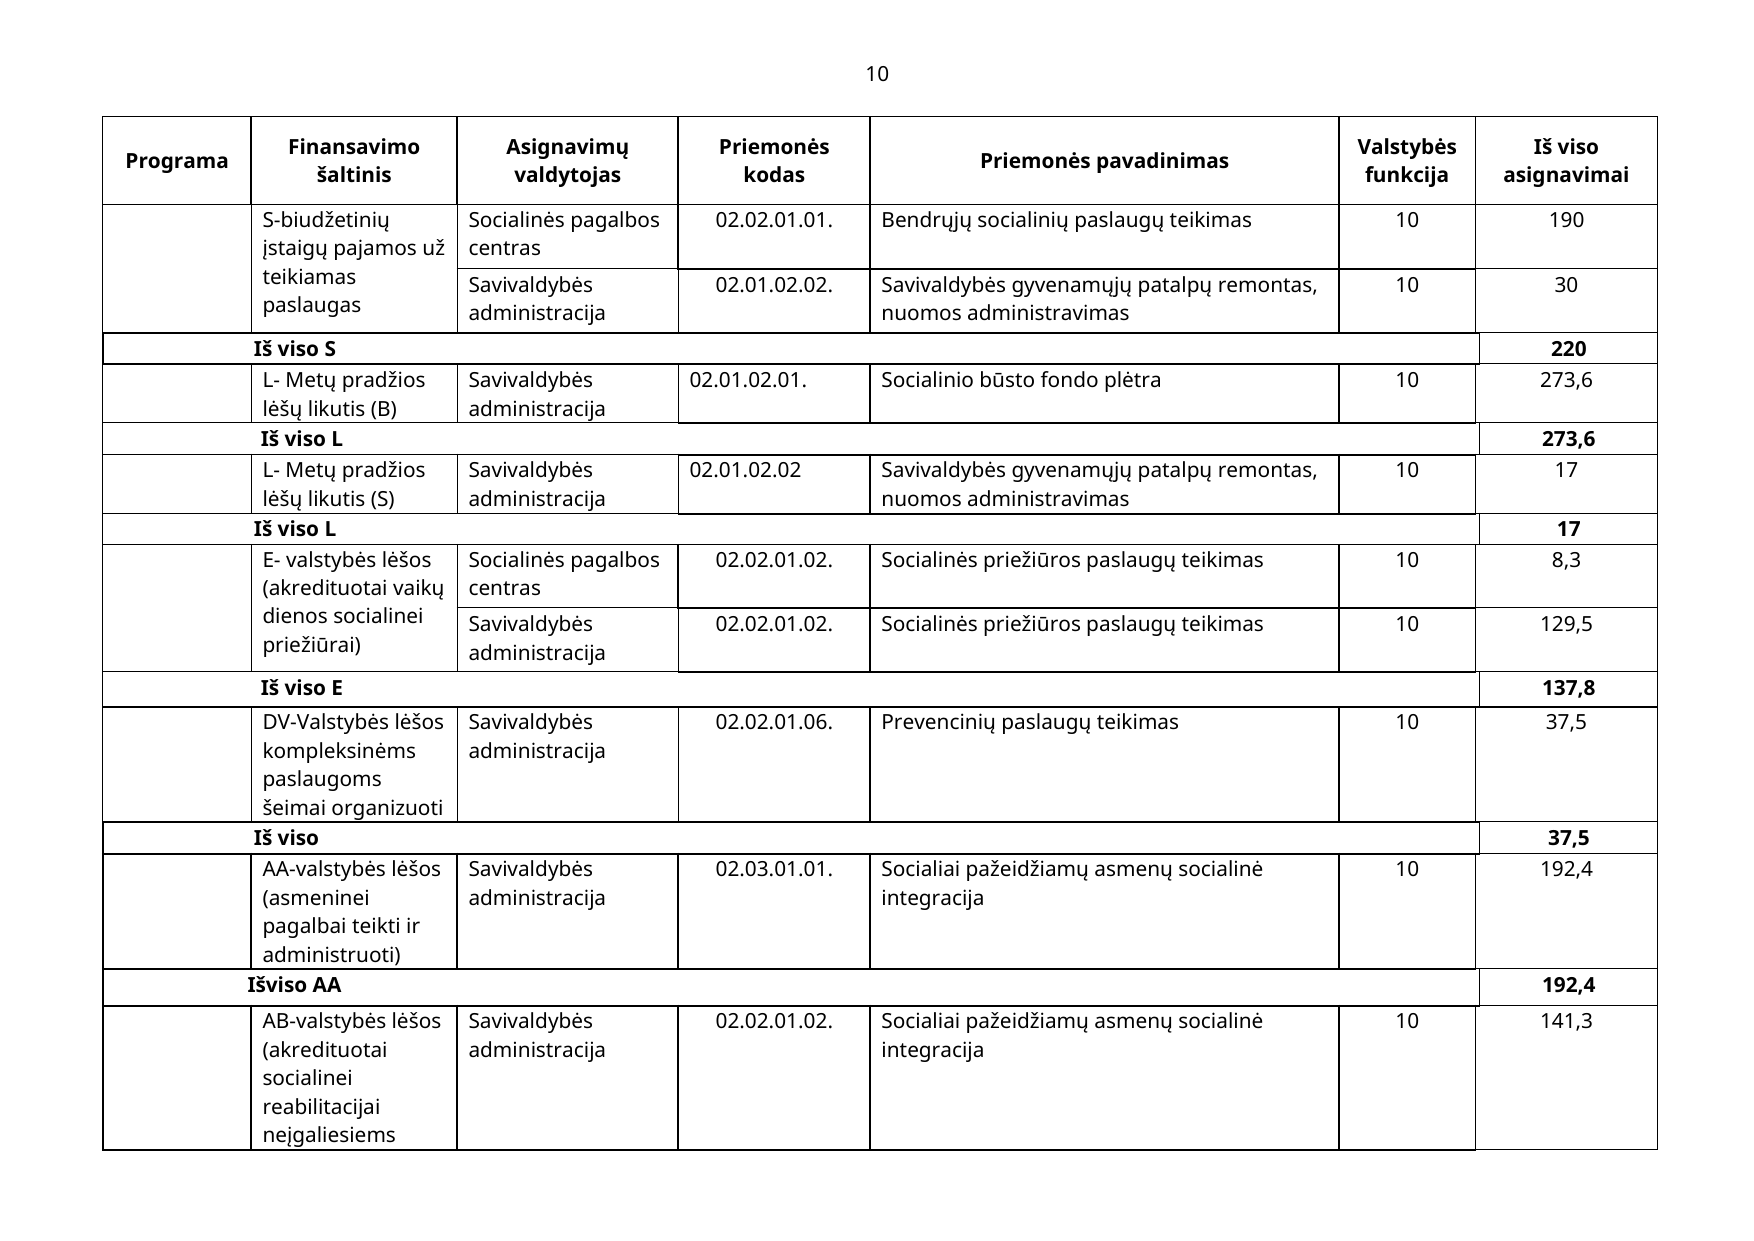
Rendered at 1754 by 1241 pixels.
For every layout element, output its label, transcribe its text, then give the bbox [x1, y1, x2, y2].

table_cell Socialinės pagalbos centras [458, 205, 677, 268]
table_cell 02.02.01.06. [679, 708, 869, 821]
table_cell Savivaldybės administracija [458, 708, 678, 821]
table_cell Socialiai pažeidžiamų asmenų socialinė integracija [871, 855, 1338, 968]
table_cell 17 [1476, 455, 1657, 512]
table_cell 10 [1340, 708, 1475, 821]
table_cell 141,3 [1476, 1006, 1657, 1149]
table_cell 37,5 [1480, 822, 1657, 852]
table_cell 02.03.01.01. [679, 855, 869, 968]
table_cell 192,4 [1476, 854, 1657, 968]
table_cell 129,5 [1476, 608, 1657, 671]
table_cell 02.01.02.02. [679, 270, 869, 332]
table_cell 10 [1340, 545, 1475, 607]
table_cell Savivaldybės administracija [458, 855, 677, 968]
table_cell 02.01.02.01. [679, 365, 869, 422]
table_cell 02.01.02.02 [679, 456, 869, 512]
table_cell 273,6 [1476, 364, 1657, 422]
table_cell 30 [1476, 269, 1657, 332]
table_header Programa [103, 117, 250, 204]
table_cell Savivaldybės administracija [458, 269, 678, 332]
table_cell Išviso AA [104, 969, 1479, 1004]
table_cell Iš viso L [103, 514, 1479, 544]
table_cell [104, 1007, 250, 1149]
table_cell 02.02.01.02. [679, 1007, 869, 1149]
table_cell Savivaldybės administracija [458, 455, 678, 512]
table_cell 10 [1340, 855, 1475, 968]
table_header Iš viso asignavimai [1476, 117, 1657, 204]
table_cell 10 [1340, 270, 1475, 332]
table_cell Savivaldybės administracija [458, 608, 678, 671]
table_cell [103, 708, 251, 821]
table_cell L- Metų pradžios lėšų likutis (S) [252, 455, 457, 512]
table_header Priemonės kodas [679, 117, 869, 204]
table_cell 02.02.01.01. [679, 205, 869, 268]
table_cell 137,8 [1480, 672, 1657, 706]
table_cell Bendrųjų socialinių paslaugų teikimas [871, 205, 1338, 268]
table_cell 8,3 [1476, 545, 1657, 607]
table_cell AB-valstybės lėšos (akredituotai socialinei reabilitacijai neįgaliesiems [252, 1007, 456, 1149]
table_cell [103, 545, 251, 671]
table_cell [103, 205, 251, 332]
table_cell Savivaldybės gyvenamųjų patalpų remontas, nuomos administravimas [871, 456, 1338, 512]
table_cell Socialinės pagalbos centras [458, 545, 677, 607]
table_cell Socialiai pažeidžiamų asmenų socialinė integracija [871, 1007, 1338, 1149]
table_cell [104, 855, 250, 968]
table_cell Iš viso L [103, 423, 1479, 453]
table_cell 192,4 [1480, 969, 1657, 1004]
table_cell Socialinio būsto fondo plėtra [871, 365, 1338, 422]
table_cell 220 [1480, 333, 1657, 363]
table_header Valstybės funkcija [1340, 117, 1475, 204]
table_cell Savivaldybės administracija [458, 1007, 677, 1149]
table_cell DV-Valstybės lėšos kompleksinėms paslaugoms šeimai organizuoti [252, 708, 457, 821]
table_cell 10 [1340, 205, 1475, 268]
table_cell AA-valstybės lėšos (asmeninei pagalbai teikti ir administruoti) [252, 855, 456, 968]
table_cell [103, 365, 251, 422]
table_cell 10 [1340, 609, 1475, 671]
table_cell Prevencinių paslaugų teikimas [871, 708, 1338, 821]
table_header Priemonės pavadinimas [871, 117, 1338, 204]
table_cell 273,6 [1480, 423, 1657, 453]
table_cell 10 [1340, 456, 1475, 512]
table_cell L- Metų pradžios lėšų likutis (B) [252, 365, 457, 422]
table_cell Iš viso S [104, 334, 1479, 363]
table_cell S-biudžetinių įstaigų pajamos už teikiamas paslaugas [252, 205, 457, 332]
table_cell 37,5 [1476, 708, 1657, 821]
table_cell 17 [1480, 514, 1657, 544]
table_cell Socialinės priežiūros paslaugų teikimas [871, 545, 1338, 607]
table_cell Savivaldybės administracija [458, 365, 678, 422]
table_cell 10 [1340, 365, 1475, 422]
table_cell 10 [1340, 1007, 1475, 1149]
table_cell Iš viso E [103, 672, 1479, 706]
table_cell Socialinės priežiūros paslaugų teikimas [871, 609, 1338, 671]
table_cell E- valstybės lėšos (akredituotai vaikų dienos socialinei priežiūrai) [252, 545, 457, 671]
table_cell 02.02.01.02. [679, 545, 869, 607]
table_cell 190 [1476, 205, 1657, 268]
table_cell Savivaldybės gyvenamųjų patalpų remontas, nuomos administravimas [871, 270, 1338, 332]
table_cell 02.02.01.02. [679, 609, 869, 671]
table_header Asignavimų valdytojas [458, 117, 677, 204]
table_header Finansavimo šaltinis [252, 117, 456, 204]
table_cell Iš viso [104, 823, 1479, 852]
table_cell [103, 455, 251, 512]
